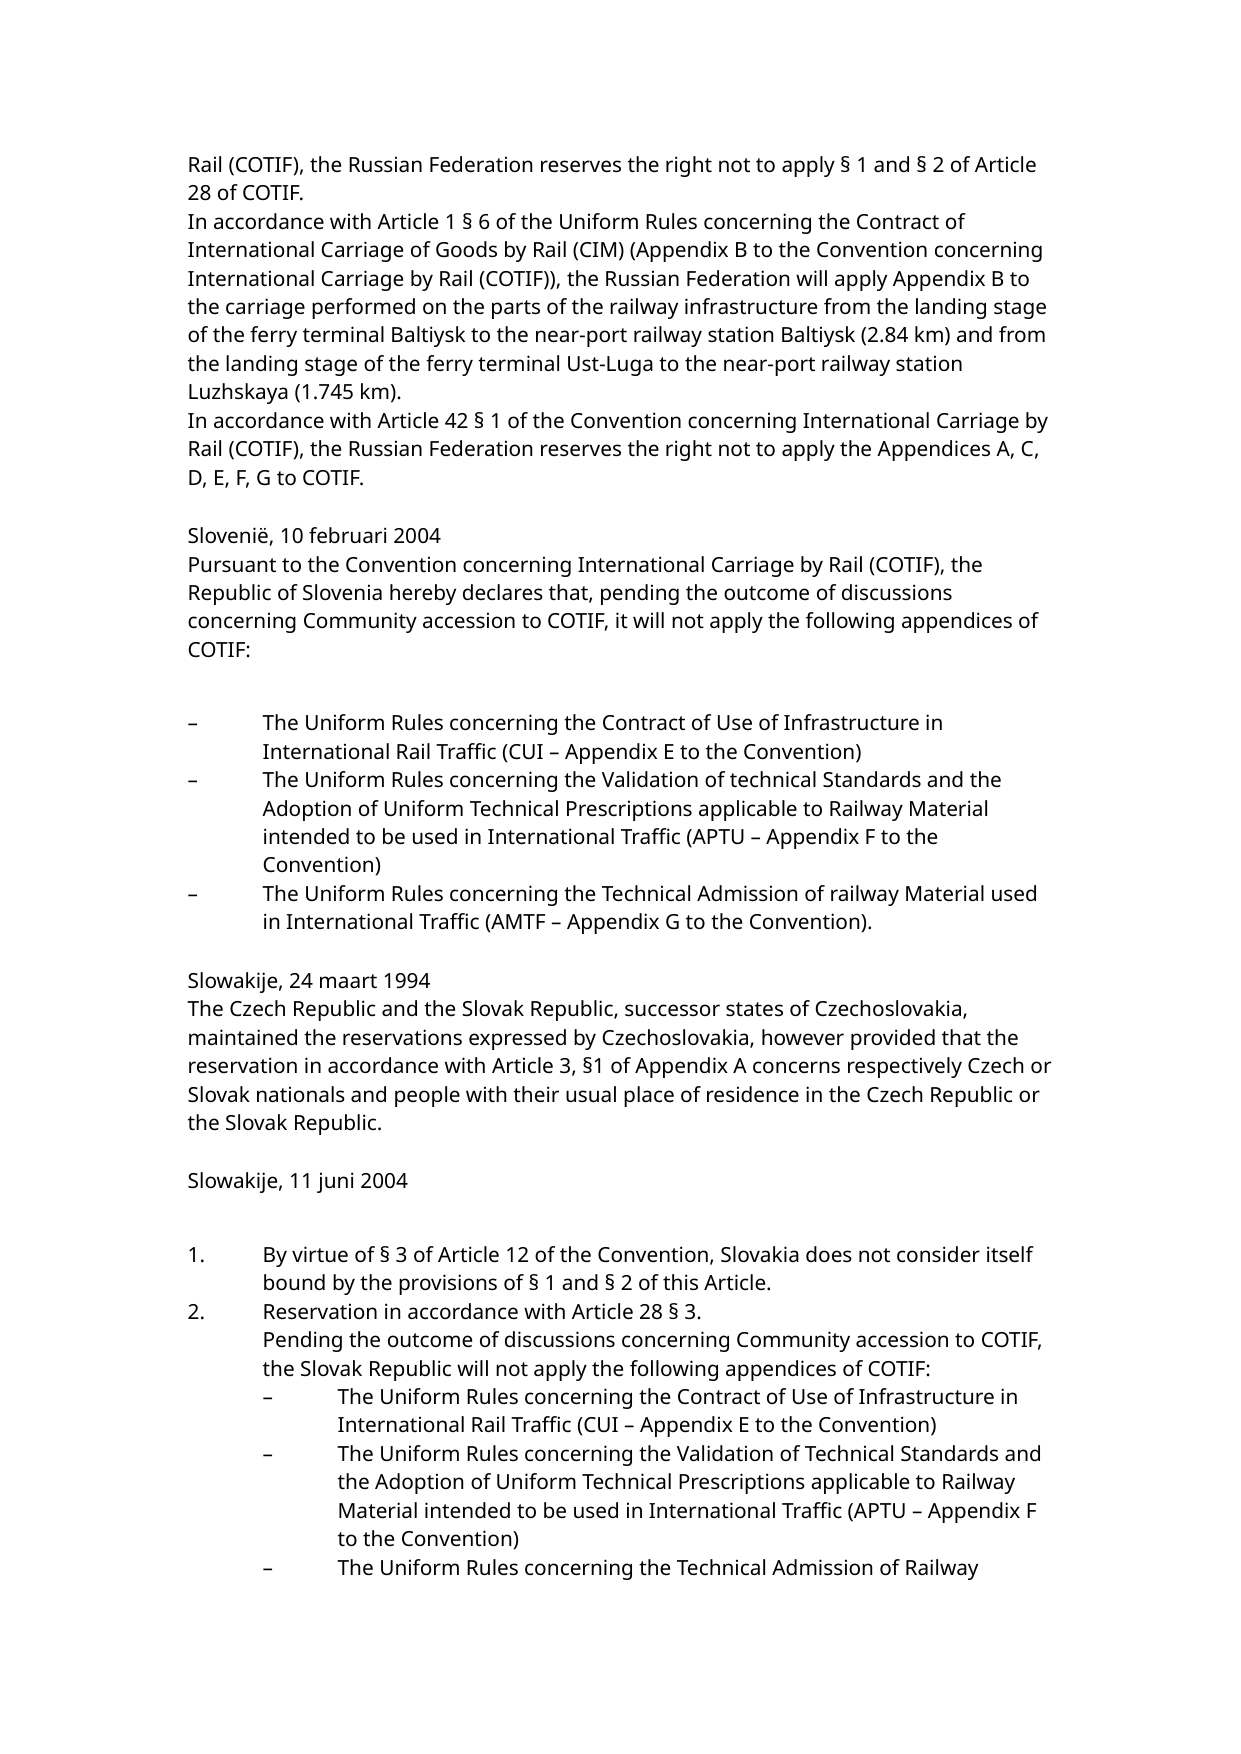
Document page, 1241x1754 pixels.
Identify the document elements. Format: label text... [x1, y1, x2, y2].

text Slowakije, 24 maart 1994 [187, 966, 1053, 994]
list The Uniform Rules concerning the Technical Admission of Railway [262, 1553, 1053, 1581]
list Reservation in accordance with Article 28 § 3. [187, 1297, 1053, 1325]
list Pending the outcome of discussions concerning Community accession to COTIF, the Slovak Republic will not apply the following appendices of COTIF: [187, 1325, 1053, 1382]
text In accordance with Article 42 § 1 of the Convention concerning International Carriage by Rail (COTIF), the Russian Federation reserves the right not to apply the Appendices A, C, D, E, F, G to COTIF. [187, 406, 1053, 491]
text In accordance with Article 1 § 6 of the Uniform Rules concerning the Contract of International Carriage of Goods by Rail (CIM) (Appendix B to the Convention concerning International Carriage by Rail (COTIF)), the Russian Federation will apply Appendix B to the carriage performed on the parts of the railway infrastructure from the landing stage of the ferry terminal Baltiysk to the near-port railway station Baltiysk (2.84 km) and from the landing stage of the ferry terminal Ust-Luga to the near-port railway station Luzhskaya (1.745 km). [187, 207, 1053, 406]
list The Uniform Rules concerning the Technical Admission of railway Material used in International Traffic (AMTF – Appendix G to the Convention). [187, 879, 1053, 936]
list The Uniform Rules concerning the Contract of Use of Infrastructure in International Rail Traffic (CUI – Appendix E to the Convention) [262, 1382, 1053, 1439]
list The Uniform Rules concerning the Validation of technical Standards and the Adoption of Uniform Technical Prescriptions applicable to Railway Material intended to be used in International Traffic (APTU – Appendix F to the Convention) [187, 765, 1053, 879]
text Slowakije, 11 juni 2004 [187, 1167, 1053, 1195]
text Pursuant to the Convention concerning International Carriage by Rail (COTIF), the Republic of Slovenia hereby declares that, pending the outcome of discussions concerning Community accession to COTIF, it will not apply the following appendices of COTIF: [187, 550, 1053, 663]
list By virtue of § 3 of Article 12 of the Convention, Slovakia does not consider itself bound by the provisions of § 1 and § 2 of this Article. [187, 1240, 1053, 1297]
list The Uniform Rules concerning the Contract of Use of Infrastructure in International Rail Traffic (CUI – Appendix E to the Convention) [187, 708, 1053, 765]
text Rail (COTIF), the Russian Federation reserves the right not to apply § 1 and § 2 of Article 28 of COTIF. [187, 150, 1053, 207]
text Slovenië, 10 februari 2004 [187, 521, 1053, 550]
text The Czech Republic and the Slovak Republic, successor states of Czechoslovakia, maintained the reservations expressed by Czechoslovakia, however provided that the reservation in accordance with Article 3, §1 of Appendix A concerns respectively Czech or Slovak nationals and people with their usual place of residence in the Czech Republic or the Slovak Republic. [187, 994, 1053, 1137]
list The Uniform Rules concerning the Validation of Technical Standards and the Adoption of Uniform Technical Prescriptions applicable to Railway Material intended to be used in International Traffic (APTU – Appendix F to the Convention) [262, 1439, 1053, 1553]
